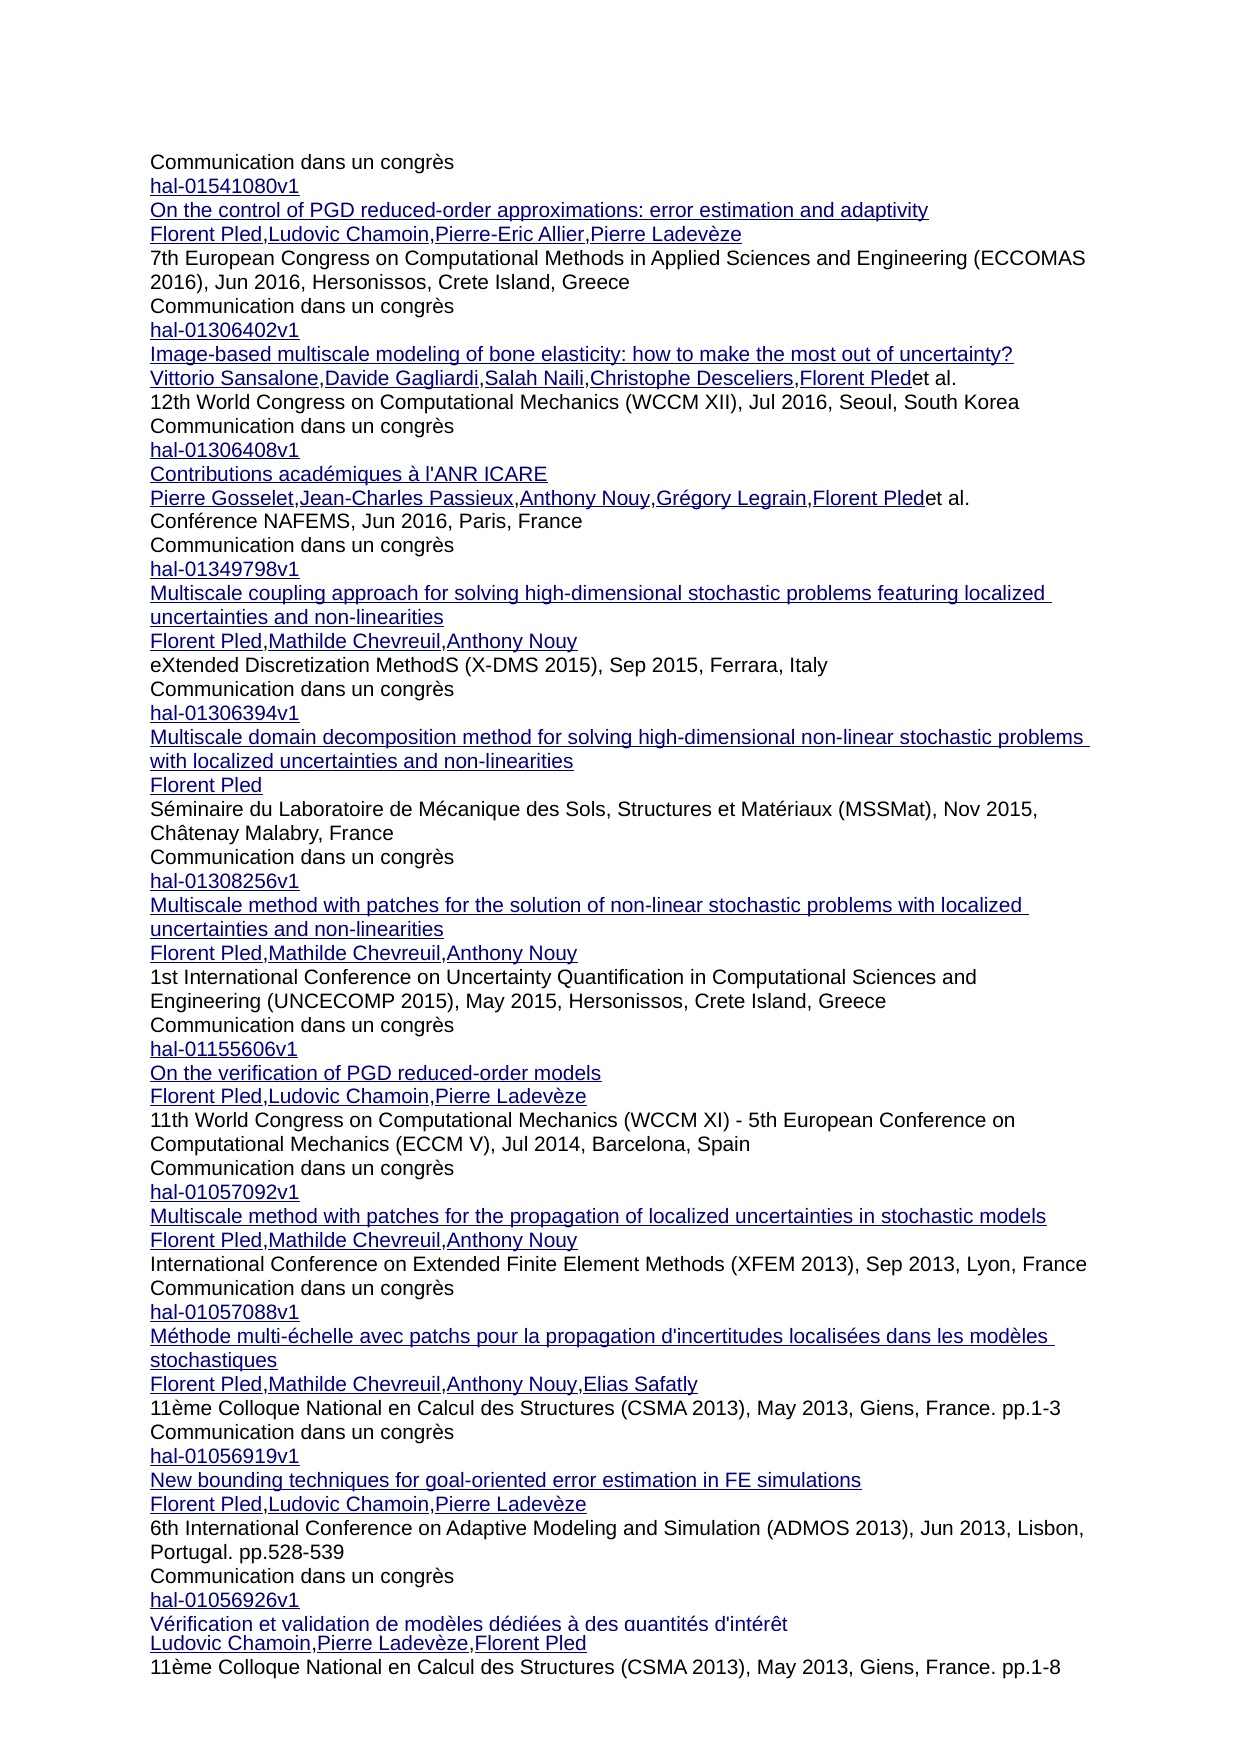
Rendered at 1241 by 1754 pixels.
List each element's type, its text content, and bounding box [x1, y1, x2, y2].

table_cell Multiscale domain decomposition method for solving high-dimensional non-linear stochastic problems [150, 725, 1090, 746]
table_cell Méthode multi-échelle avec patchs pour la propagation d'incertitudes localisées dans les modèles stochastiques Florent Pled,Mathilde Chevreuil,Anthony Nouy,Elias Safatly 11ème Colloque National en Calcul des Structures (CSMA 2013), May 2013, Giens, France. pp.1-3 Communication dans un congrès hal-01056919v1 [150, 1324, 1090, 1468]
table_cell Vérification et validation de modèles dédiées à des quantités d'intérêt Ludovic Chamoin,Pierre Ladevèze,Florent Pled 11ème Colloque National en Calcul des Structures (CSMA 2013), May 2013, Giens, France. pp.1-8 [150, 1611, 1090, 1679]
table_cell Image-based multiscale modeling of bone elasticity: how to make the most out of uncertainty? Vittorio Sansalone,Davide Gagliardi,Salah Naili,Christophe Desceliers,Florent Pledet al. 12th World Congress on Computational Mechanics (WCCM XII), Jul 2016, Seoul, South Korea Communication dans un congrès hal-01306408v1 [150, 342, 1090, 461]
table_cell New bounding techniques for goal-oriented error estimation in FE simulations Florent Pled,Ludovic Chamoin,Pierre Ladevèze 6th International Conference on Adaptive Modeling and Simulation (ADMOS 2013), Jun 2013, Lisbon, Portugal. pp.528-539 Communication dans un congrès hal-01056926v1 [150, 1468, 1090, 1611]
table_cell with localized uncertainties and non-linearities Florent Pled Séminaire du Laboratoire de Mécanique des Sols, Structures et Matériaux (MSSMat), Nov 2015, Châtenay Malabry, France Communication dans un congrès hal-01308256v1 [150, 747, 1090, 893]
table_cell On the verification of PGD reduced-order models Florent Pled,Ludovic Chamoin,Pierre Ladevèze 11th World Congress on Computational Mechanics (WCCM XI) - 5th European Conference on Computational Mechanics (ECCM V), Jul 2014, Barcelona, Spain Communication dans un congrès hal-01057092v1 [150, 1060, 1090, 1204]
table_cell Multiscale coupling approach for solving high-dimensional stochastic problems featuring localized uncertainties and non-linearities Florent Pled,Mathilde Chevreuil,Anthony Nouy eXtended Discretization MethodS (X-DMS 2015), Sep 2015, Ferrara, Italy Communication dans un congrès hal-01306394v1 [150, 581, 1090, 725]
table_cell On the control of PGD reduced-order approximations: error estimation and adaptivity Florent Pled,Ludovic Chamoin,Pierre-Eric Allier,Pierre Ladevèze 7th European Congress on Computational Methods in Applied Sciences and Engineering (ECCOMAS 2016), Jun 2016, Hersonissos, Crete Island, Greece Communication dans un congrès hal-01306402v1 [150, 198, 1090, 342]
table_cell Communication dans un congrès hal-01541080v1 [150, 150, 1090, 198]
table_cell Multiscale method with patches for the propagation of localized uncertainties in stochastic models Florent Pled,Mathilde Chevreuil,Anthony Nouy International Conference on Extended Finite Element Methods (XFEM 2013), Sep 2013, Lyon, France Communication dans un congrès hal-01057088v1 [150, 1204, 1090, 1324]
table_cell Multiscale method with patches for the solution of non-linear stochastic problems with localized uncertainties and non-linearities Florent Pled,Mathilde Chevreuil,Anthony Nouy 1st International Conference on Uncertainty Quantification in Computational Sciences and Engineering (UNCECOMP 2015), May 2015, Hersonissos, Crete Island, Greece Communication dans un congrès hal-01155606v1 [150, 893, 1090, 1060]
table_cell Contributions académiques à l'ANR ICARE Pierre Gosselet,Jean-Charles Passieux,Anthony Nouy,Grégory Legrain,Florent Pledet al. Conférence NAFEMS, Jun 2016, Paris, France Communication dans un congrès hal-01349798v1 [150, 461, 1090, 581]
